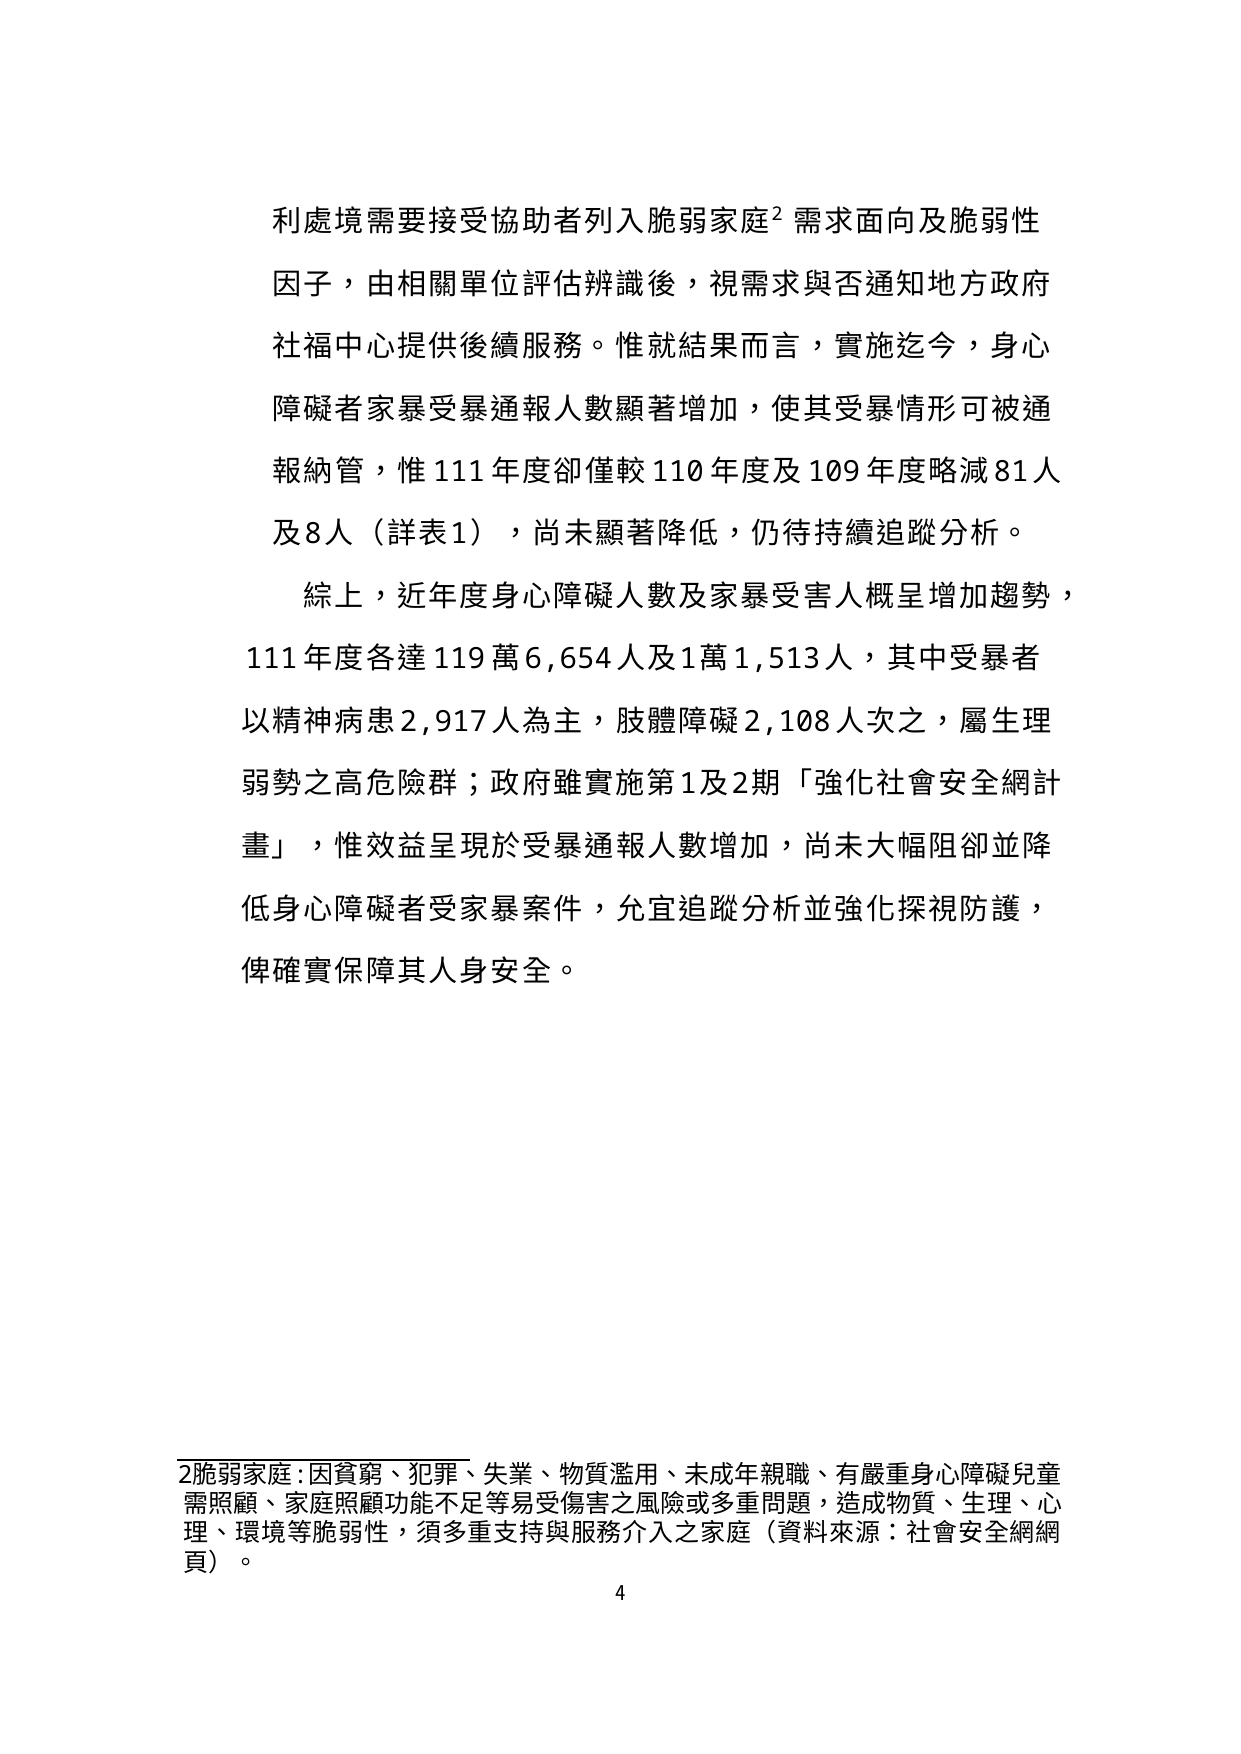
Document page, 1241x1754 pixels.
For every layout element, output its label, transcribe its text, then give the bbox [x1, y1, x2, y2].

text 綜上，近年度身心障礙人數及家暴受害人概呈增加趨勢，111年度各達119萬6,654人及1萬1,513人，其中受暴者以精神病患2,917人為主，肢體障礙2,108人次之，屬生理弱勢之高危險群；政府雖實施第1及2期「強化社會安全網計畫」，惟效益呈現於受暴通報人數增加，尚未大幅阻卻並降低身心障礙者受家暴案件，允宜追蹤分析並強化探視防護，俾確實保障其人身安全。 [236, 552, 1063, 990]
text 利處境需要接受協助者列入脆弱家庭需求面向及脆弱性因子，由相關單位評估辨識後，視需求與否通知地方政府社福中心提供後續服務。惟就結果而言，實施迄今，身心障礙者家暴受暴通報人數顯著增加，使其受暴情形可被通報納管，惟111年度卻僅較110年度及109年度略減81人及8人（詳表1），尚未顯著降低，仍待持續追蹤分析。 [266, 177, 1063, 552]
text 脆弱家庭:因貧窮、犯罪、失業、物質濫用、未成年親職、有嚴重身心障礙兒童需照顧、家庭照顧功能不足等易受傷害之風險或多重問題，造成物質、生理、心理、環境等脆弱性，須多重支持與服務介入之家庭（資料來源：社會安全網網頁）。 [177, 1460, 1063, 1577]
